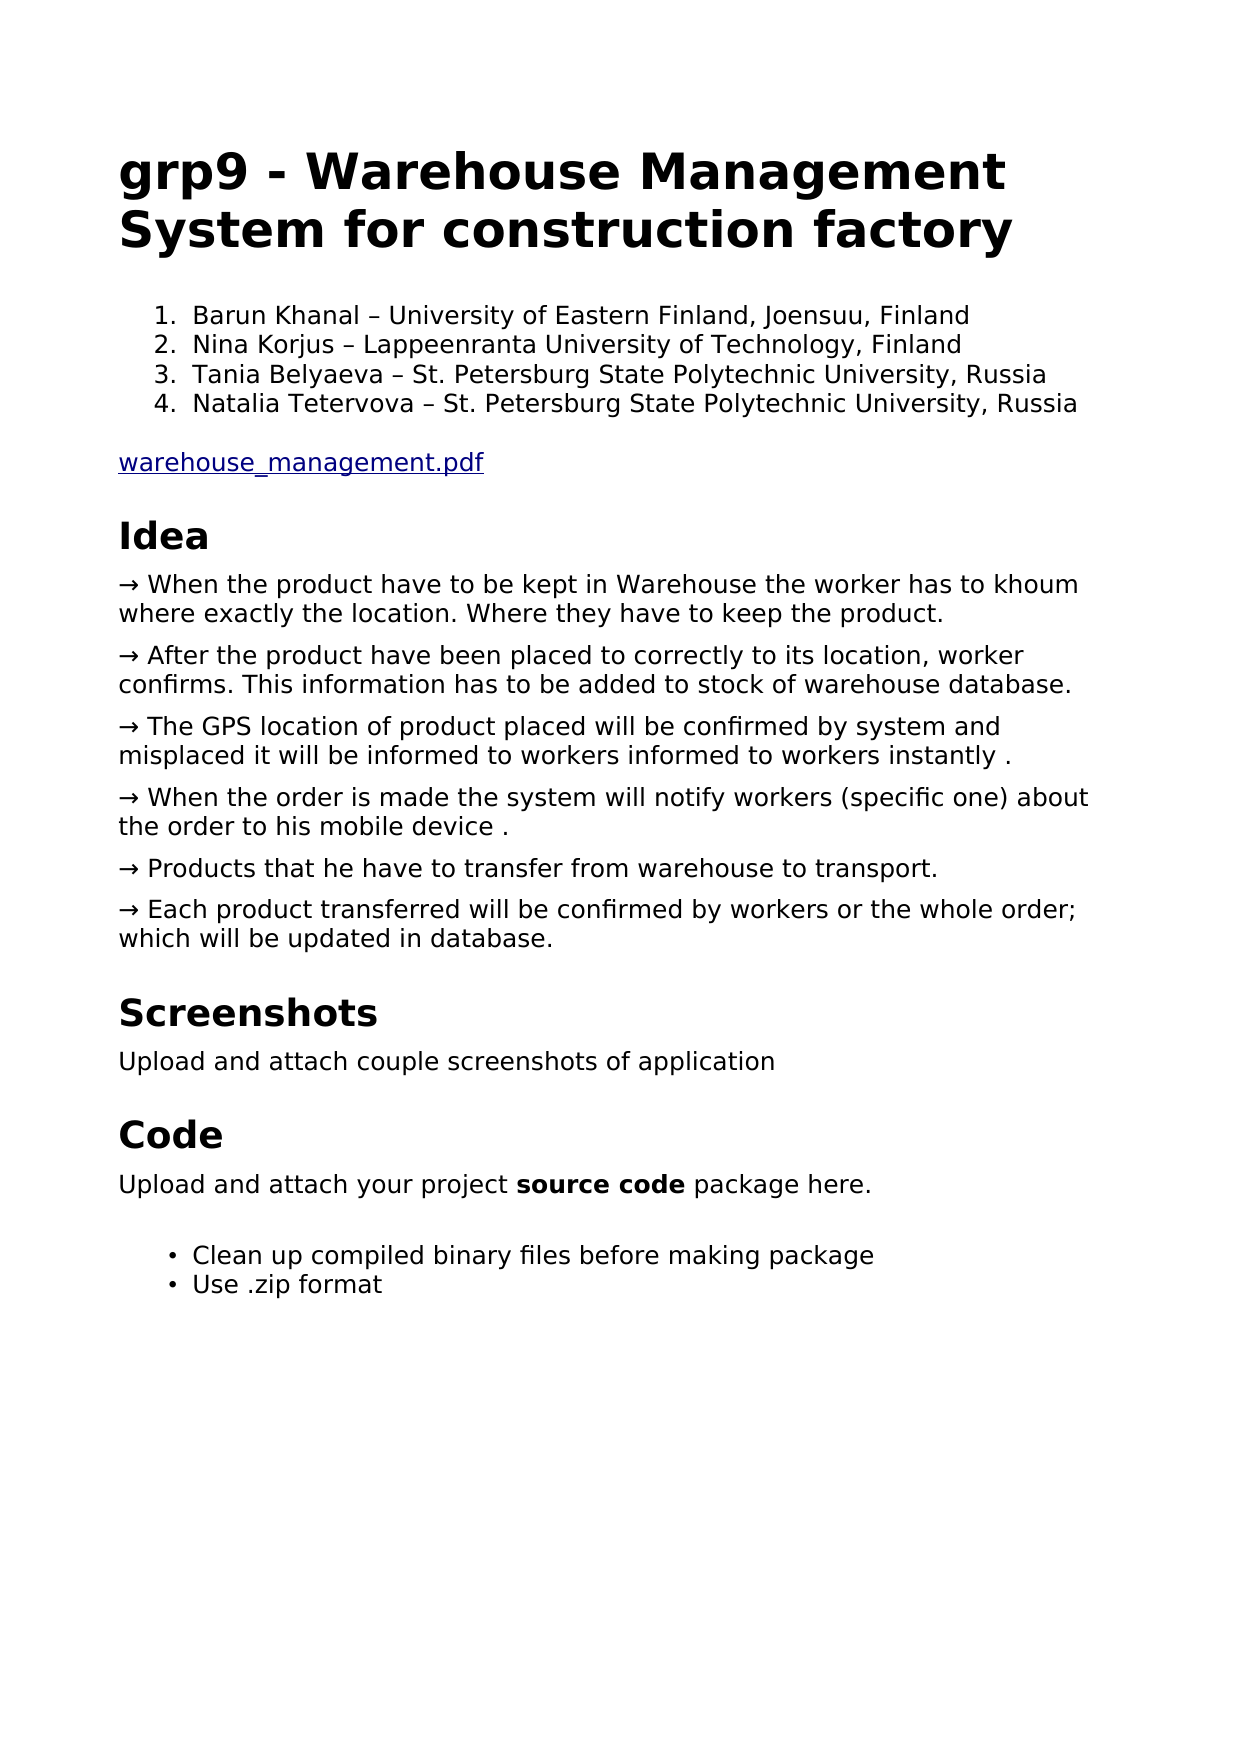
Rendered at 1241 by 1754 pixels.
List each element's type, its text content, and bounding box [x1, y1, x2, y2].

list Natalia Tetervova – St. Petersburg State Polytechnic University, Russia [177, 389, 1122, 418]
text → Each product transferred will be confirmed by workers or the whole order; which will be updated in database. [118, 896, 1122, 954]
text warehouse_management.pdf [118, 448, 1122, 477]
subtitle Idea [118, 514, 1122, 558]
text Upload and attach couple screenshots of application [118, 1047, 1122, 1077]
list Tania Belyaeva – St. Petersburg State Polytechnic University, Russia [177, 360, 1122, 389]
text → When the product have to be kept in Warehouse the worker has to khoum where exactly the location. Where they have to keep the product. [118, 571, 1122, 629]
text → After the product have been placed to correctly to its location, worker confirms. This information has to be added to stock of warehouse database. [118, 641, 1122, 700]
text → When the order is made the system will notify workers (specific one) about the order to his mobile device . [118, 783, 1122, 841]
list Nina Korjus – Lappeenranta University of Technology, Finland [177, 331, 1122, 360]
text Upload and attach your project source code package here. [118, 1170, 1122, 1199]
list Clean up compiled binary files before making package [177, 1241, 1122, 1271]
text → Products that he have to transfer from warehouse to transport. [118, 854, 1122, 883]
subtitle Code [118, 1114, 1122, 1158]
subtitle grp9 - Warehouse Management System for construction factory [118, 143, 1122, 259]
list Use .zip format [177, 1271, 1122, 1300]
list Barun Khanal – University of Eastern Finland, Joensuu, Finland [177, 302, 1122, 331]
subtitle Screenshots [118, 991, 1122, 1035]
text → The GPS location of product placed will be confirmed by system and misplaced it will be informed to workers informed to workers instantly . [118, 712, 1122, 771]
